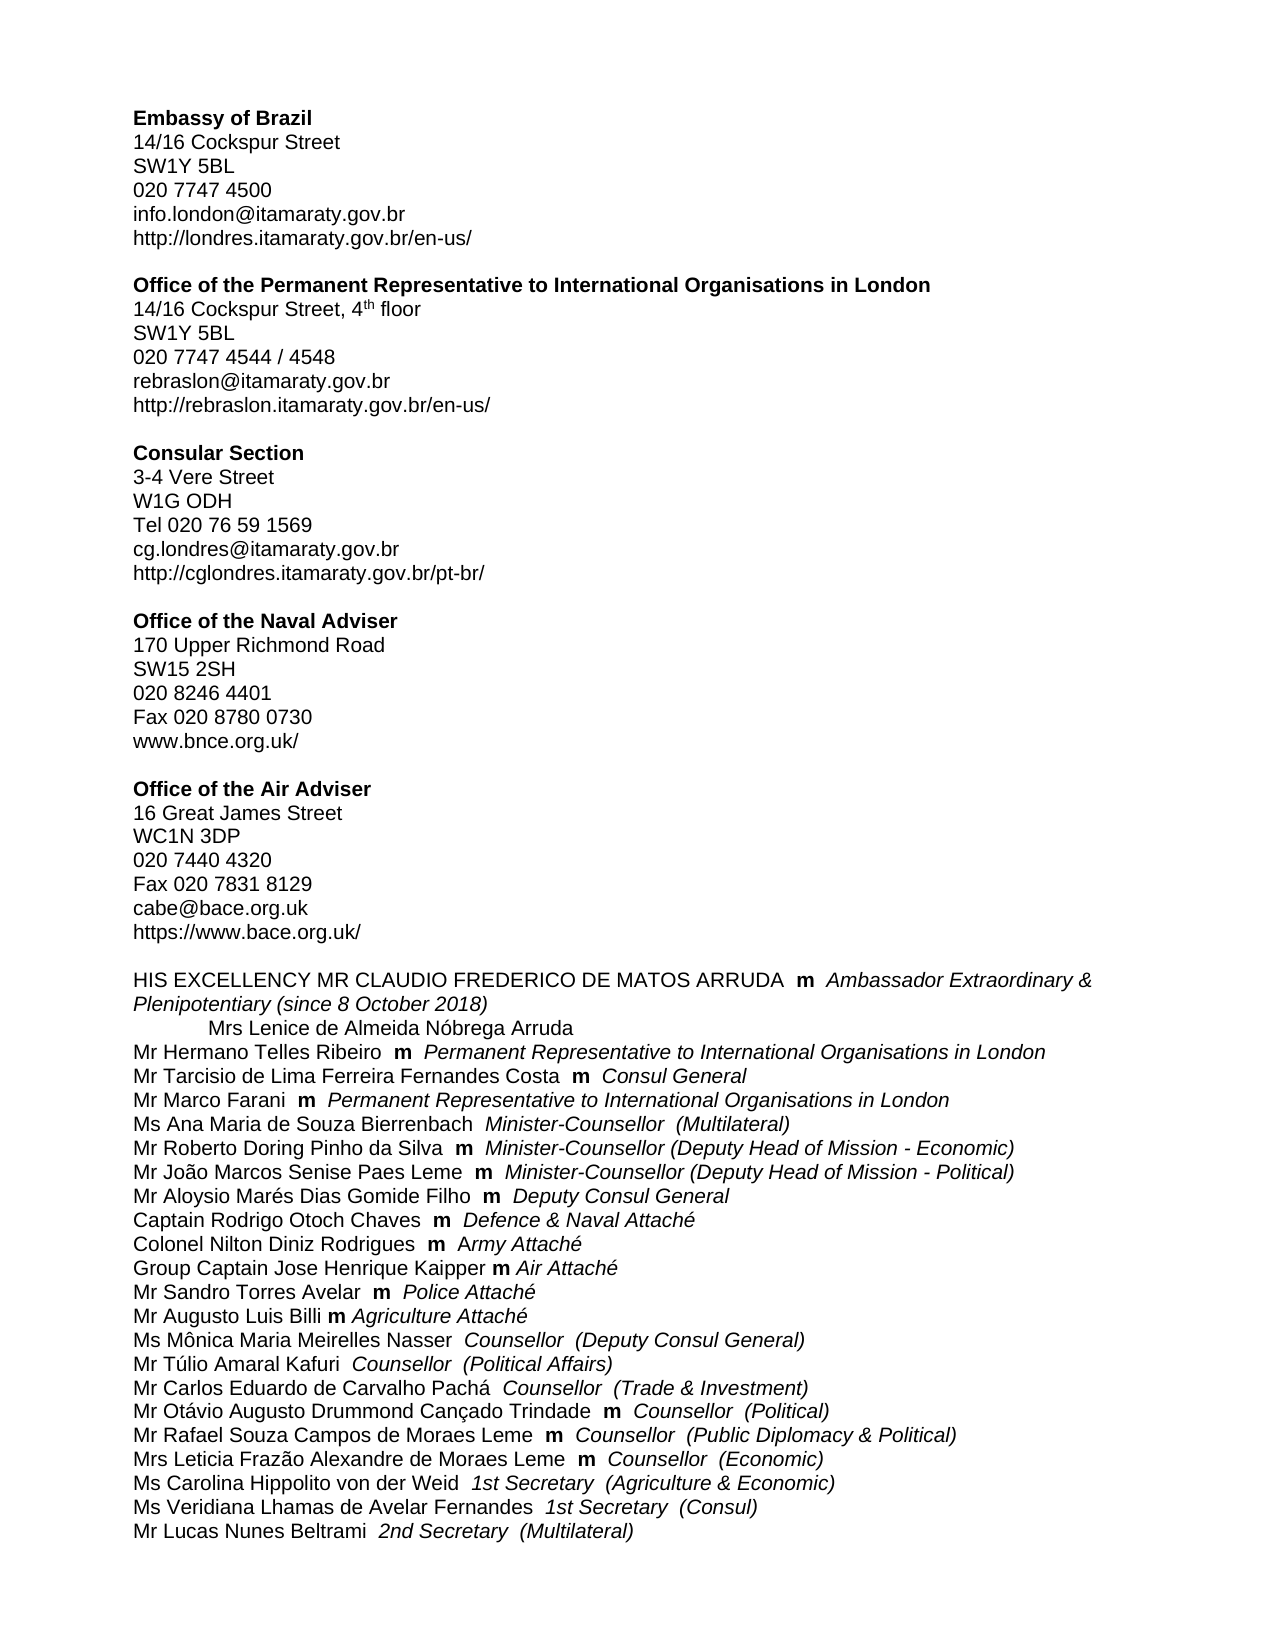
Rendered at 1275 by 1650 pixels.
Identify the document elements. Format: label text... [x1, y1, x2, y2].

text Office of the Naval Adviser [133, 609, 1181, 633]
text Ms Mônica Maria Meirelles Nasser Counsellor (Deputy Consul General) [133, 1327, 1181, 1351]
text SW15 2SH [133, 657, 1181, 681]
text rebraslon@itamaraty.gov.br [133, 369, 1181, 393]
text 14/16 Cockspur Street, 4th floor [133, 297, 1181, 321]
text Mr Roberto Doring Pinho da Silva m Minister-Counsellor (Deputy Head of Mission - Economic) [133, 1136, 1181, 1160]
text http://londres.itamaraty.gov.br/en-us/ [133, 225, 1181, 249]
text cg.londres@itamaraty.gov.br [133, 537, 1181, 561]
text Mr Aloysio Marés Dias Gomide Filho m Deputy Consul General [133, 1184, 1181, 1208]
text www.bnce.org.uk/ [133, 728, 1181, 752]
text 170 Upper Richmond Road [133, 633, 1181, 657]
text 020 7440 4320 [133, 848, 1181, 872]
text Fax 020 8780 0730 [133, 704, 1181, 728]
text info.london@itamaraty.gov.br [133, 201, 1181, 225]
text Mr João Marcos Senise Paes Leme m Minister-Counsellor (Deputy Head of Mission - Political) [133, 1160, 1181, 1184]
text http://rebraslon.itamaraty.gov.br/en-us/ [133, 393, 1181, 417]
text http://cglondres.itamaraty.gov.br/pt-br/ [133, 561, 1181, 585]
text Mr Hermano Telles Ribeiro m Permanent Representative to International Organisations in London [133, 1040, 1181, 1064]
text Tel 020 76 59 1569 [133, 513, 1181, 537]
text 020 8246 4401 [133, 681, 1181, 704]
text Mr Lucas Nunes Beltrami 2nd Secretary (Multilateral) [133, 1519, 1181, 1543]
text SW1Y 5BL [133, 153, 1181, 177]
text Ms Veridiana Lhamas de Avelar Fernandes 1st Secretary (Consul) [133, 1495, 1181, 1519]
text Mr Tarcisio de Lima Ferreira Fernandes Costa m Consul General [133, 1064, 1181, 1088]
text 020 7747 4500 [133, 177, 1181, 201]
text 3-4 Vere Street [133, 465, 1181, 489]
text Office of the Air Adviser [133, 776, 1181, 800]
text Ms Ana Maria de Souza Bierrenbach Minister-Counsellor (Multilateral) [133, 1112, 1181, 1136]
text 16 Great James Street [133, 800, 1181, 824]
text Mr Rafael Souza Campos de Moraes Leme m Counsellor (Public Diplomacy & Political) [133, 1423, 1181, 1447]
text Mrs Leticia Frazão Alexandre de Moraes Leme m Counsellor (Economic) [133, 1447, 1181, 1471]
text SW1Y 5BL [133, 321, 1181, 345]
text Mr Marco Farani m Permanent Representative to International Organisations in London [133, 1088, 1181, 1112]
text WC1N 3DP [133, 824, 1181, 848]
text Embassy of Brazil [133, 106, 1181, 129]
text Consular Section [133, 441, 1181, 465]
text 14/16 Cockspur Street [133, 129, 1181, 153]
text Captain Rodrigo Otoch Chaves m Defence & Naval Attaché [133, 1208, 1181, 1232]
text W1G ODH [133, 489, 1181, 513]
text cabe@bace.org.uk [133, 896, 1181, 920]
text Mr Carlos Eduardo de Carvalho Pachá Counsellor (Trade & Investment) [133, 1375, 1181, 1399]
text Office of the Permanent Representative to International Organisations in London [133, 273, 1181, 297]
text 020 7747 4544 / 4548 [133, 345, 1181, 369]
text Ms Carolina Hippolito von der Weid 1st Secretary (Agriculture & Economic) [133, 1471, 1181, 1495]
text Mr Augusto Luis Billi m Agriculture Attaché [133, 1303, 1181, 1327]
text https://www.bace.org.uk/ [133, 920, 1181, 944]
text Colonel Nilton Diniz Rodrigues m Army Attaché [133, 1232, 1181, 1256]
text Mr Sandro Torres Avelar m Police Attaché [133, 1279, 1181, 1303]
text Mr Otávio Augusto Drummond Cançado Trindade m Counsellor (Political) [133, 1399, 1181, 1423]
text HIS EXCELLENCY MR CLAUDIO FREDERICO DE MATOS ARRUDA m Ambassador Extraordinary & Plenipotentiary (since 8 October 2018) [133, 968, 1181, 1016]
text Mr Túlio Amaral Kafuri Counsellor (Political Affairs) [133, 1351, 1181, 1375]
text Fax 020 7831 8129 [133, 872, 1181, 896]
text Mrs Lenice de Almeida Nóbrega Arruda [133, 1016, 1181, 1040]
text Group Captain Jose Henrique Kaipper m Air Attaché [133, 1256, 1181, 1279]
